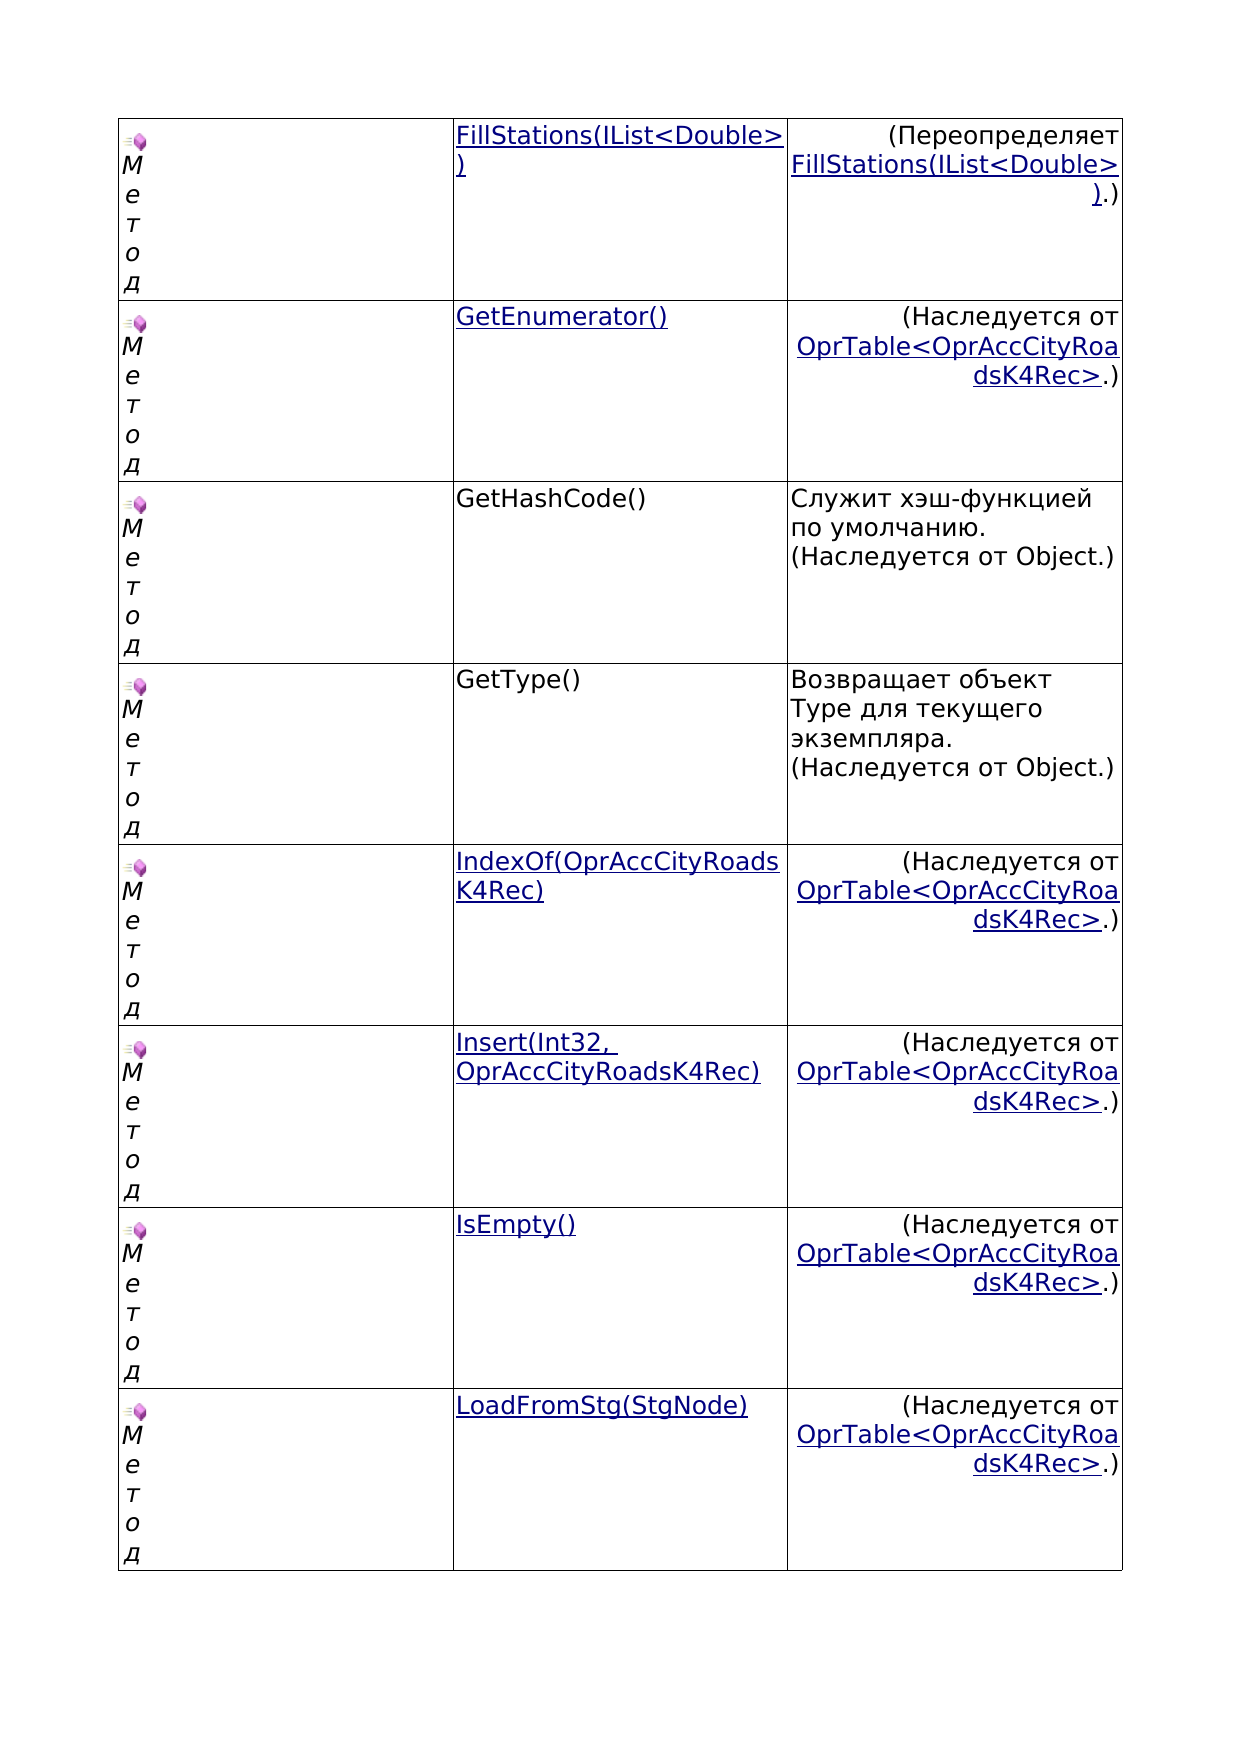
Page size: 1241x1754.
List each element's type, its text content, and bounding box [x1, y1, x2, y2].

picture [121, 678, 147, 696]
picture [121, 133, 147, 151]
picture [121, 859, 147, 877]
table_cell GetType() [454, 664, 787, 844]
table_cell [119, 482, 453, 662]
table_cell GetEnumerator() [454, 301, 787, 481]
table_cell [119, 664, 453, 844]
table_cell (Наследуется от OprTable<OprAccCityRoadsK4Rec>.) [788, 1389, 1122, 1570]
picture [121, 496, 147, 514]
table_cell FillStations(IList<Double>) [454, 119, 787, 299]
picture [121, 1222, 147, 1240]
table_cell Insert(Int32, OprAccCityRoadsK4Rec) [454, 1026, 787, 1207]
table_cell (Наследуется от OprTable<OprAccCityRoadsK4Rec>.) [788, 845, 1122, 1025]
table_cell (Наследуется от OprTable<OprAccCityRoadsK4Rec>.) [788, 1208, 1122, 1388]
picture [121, 1403, 147, 1421]
table_cell GetHashCode() [454, 482, 787, 662]
picture [121, 1041, 147, 1059]
table_cell [119, 1389, 453, 1570]
table_cell [119, 1208, 453, 1388]
table_cell IndexOf(OprAccCityRoadsK4Rec) [454, 845, 787, 1025]
table_cell IsEmpty() [454, 1208, 787, 1388]
table_cell (Наследуется от OprTable<OprAccCityRoadsK4Rec>.) [788, 301, 1122, 481]
table_cell Служит хэш-функцией по умолчанию. (Наследуется от Object.) [788, 482, 1122, 662]
table_cell Возвращает объект Type для текущего экземпляра. (Наследуется от Object.) [788, 664, 1122, 844]
table_cell [119, 1026, 453, 1207]
table_cell (Наследуется от OprTable<OprAccCityRoadsK4Rec>.) [788, 1026, 1122, 1207]
table_cell (Переопределяет FillStations(IList<Double>).) [788, 119, 1122, 299]
table_cell LoadFromStg(StgNode) [454, 1389, 787, 1570]
table_cell [119, 845, 453, 1025]
picture [121, 315, 147, 333]
table_cell [119, 301, 453, 481]
table_cell [119, 119, 453, 299]
